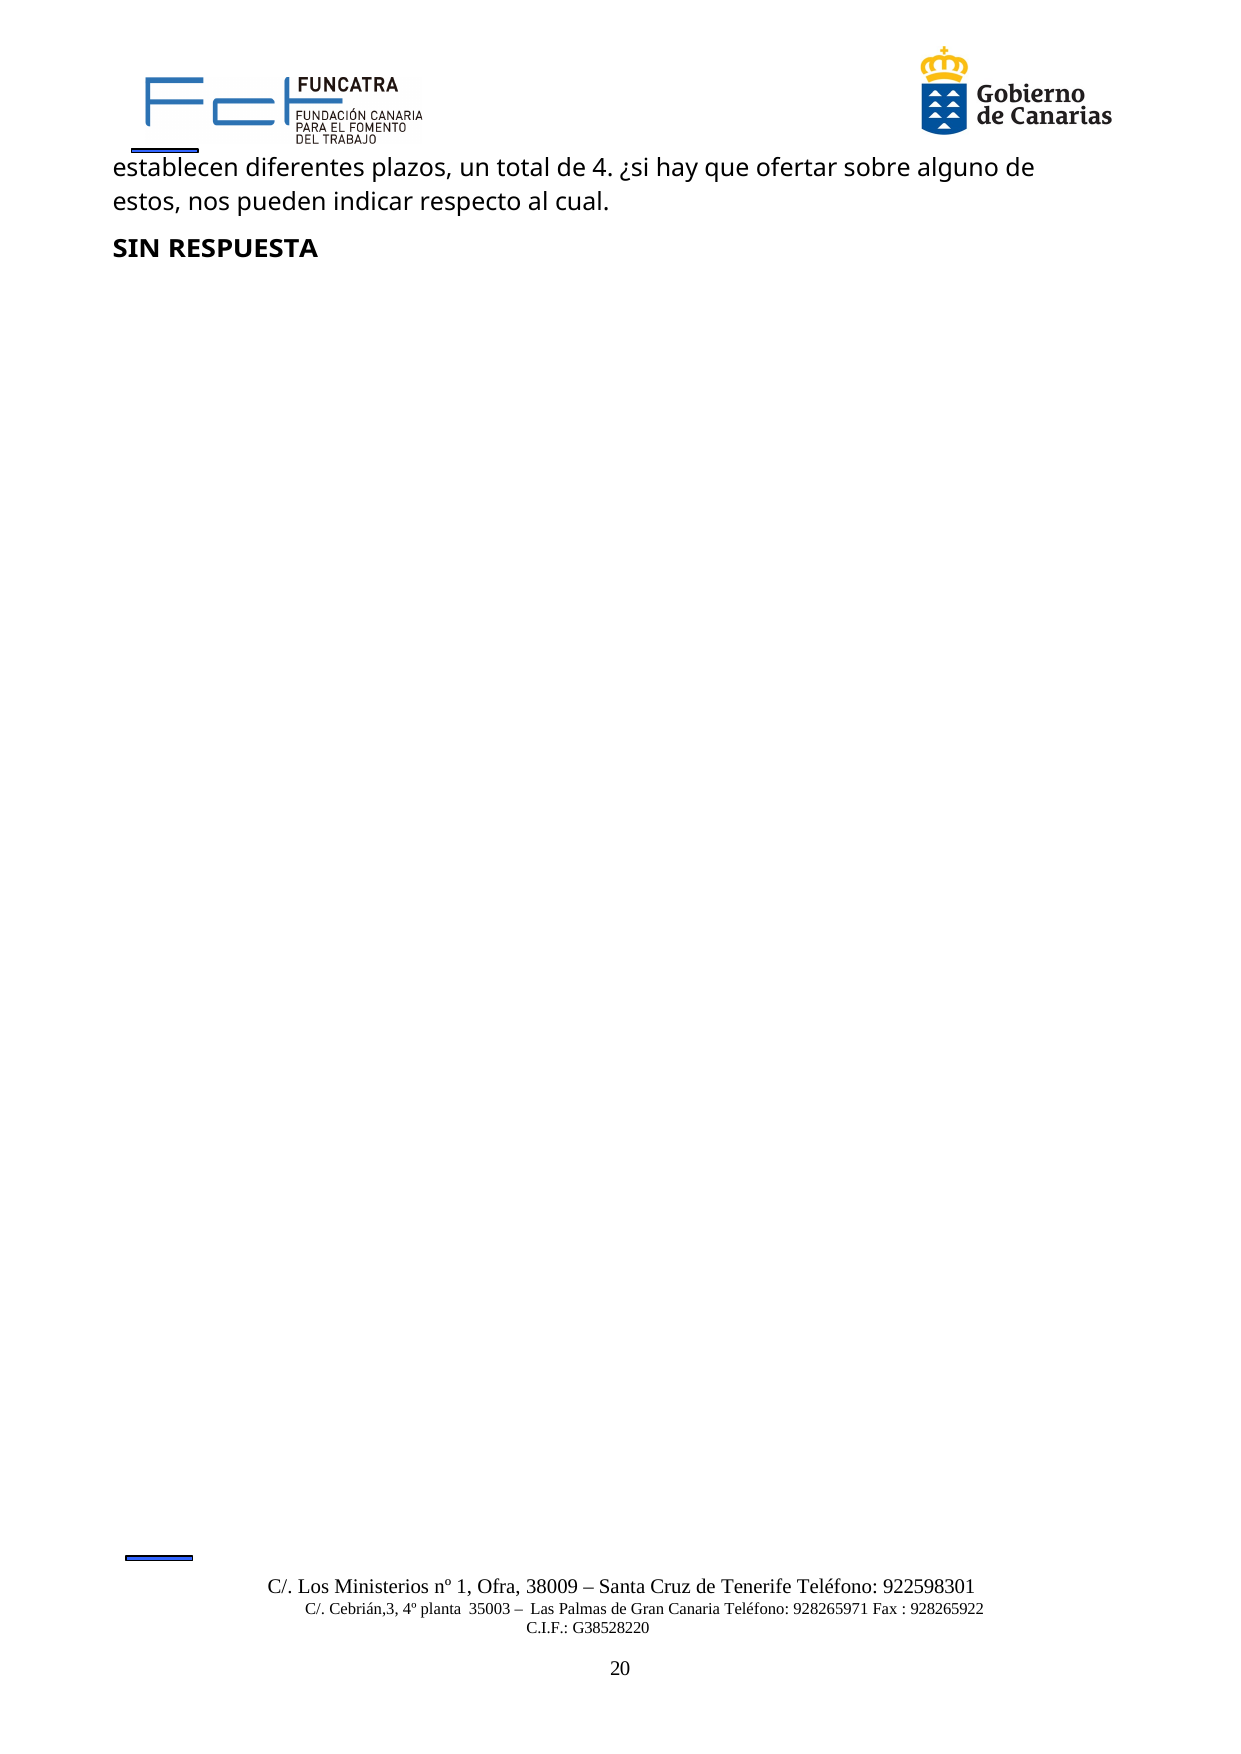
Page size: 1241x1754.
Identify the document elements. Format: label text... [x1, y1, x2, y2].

picture [920, 46, 1112, 135]
picture [145, 77, 423, 144]
text establecen diferentes plazos, un total de 4. ¿si hay que ofertar sobre alguno de estos, nos pueden indicar respecto al cual. [112, 150, 1106, 218]
subtitle SIN RESPUESTA [112, 231, 1140, 265]
